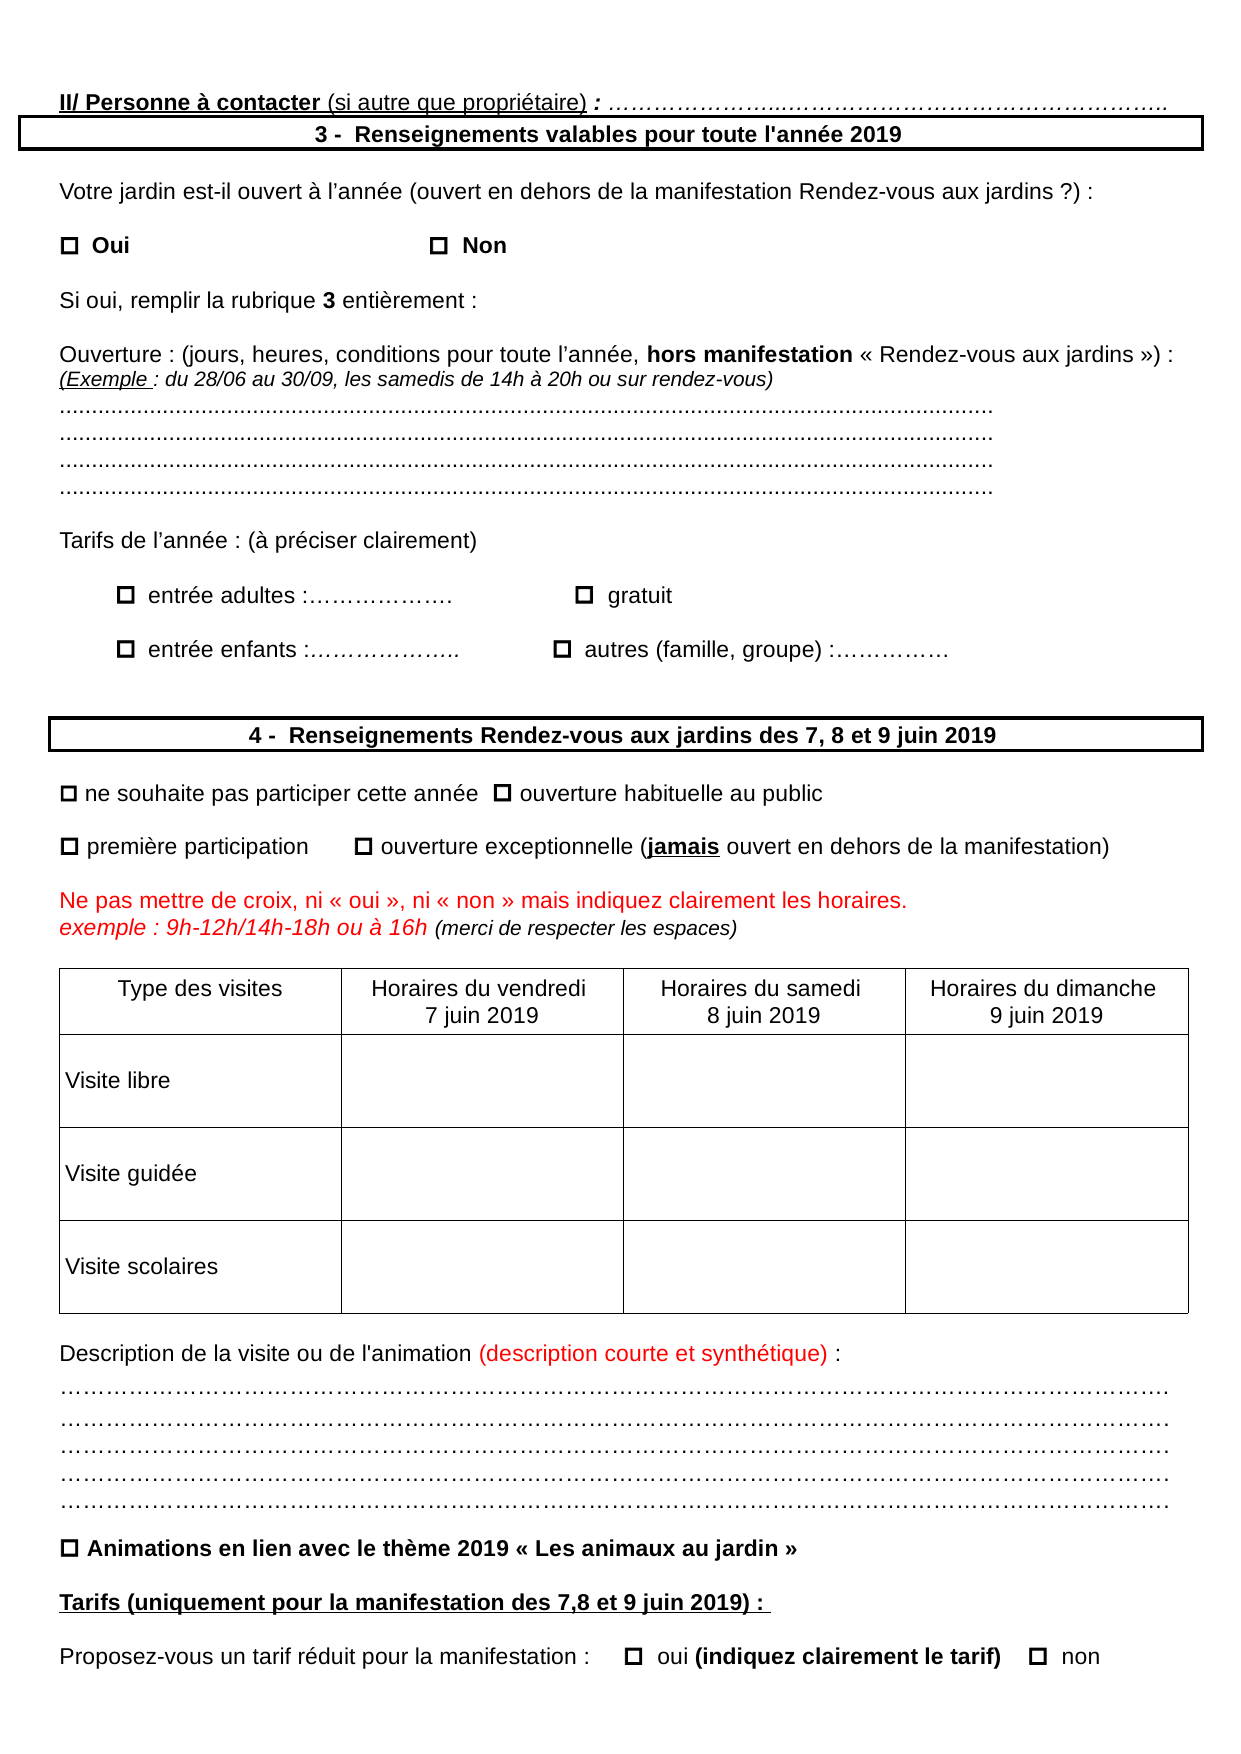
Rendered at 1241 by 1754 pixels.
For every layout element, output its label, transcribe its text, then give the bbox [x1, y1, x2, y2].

text Description de la visite ou de l'animation (description courte et synthétique) : ………………………………………………………………………………………………………………………………. [59, 1340, 1187, 1399]
table_header Horaires du dimanche 9 juin 2019 [906, 969, 1188, 1034]
table_cell Visite guidée [60, 1128, 341, 1219]
text exemple : 9h-12h/14h-18h ou à 16h (merci de respecter les espaces) [59, 914, 1187, 941]
table_cell [906, 1128, 1188, 1219]
table_cell [342, 1221, 623, 1312]
table_cell [624, 1035, 905, 1127]
table_cell [624, 1128, 905, 1219]
table_cell [906, 1221, 1188, 1312]
text ………………………………………………………………………………………………………………………………. [59, 1432, 1187, 1459]
text Si oui, remplir la rubrique 3 entièrement : [59, 286, 1187, 313]
table_cell [342, 1035, 623, 1127]
subtitle 3 - Renseignements valables pour toute l'année 2019 [21, 118, 1201, 147]
text  entrée adultes :……………….  gratuit [115, 581, 1187, 608]
table_cell Visite scolaires [60, 1221, 341, 1312]
table_header Horaires du samedi 8 juin 2019 [624, 969, 905, 1034]
text  Oui  Non [59, 232, 1187, 259]
subtitle 4 - Renseignements Rendez-vous aux jardins des 7, 8 et 9 juin 2019 [51, 720, 1201, 749]
text ………………………………………………………………………………………………………………………………. [59, 1459, 1187, 1486]
text  ne souhaite pas participer cette année  ouverture habituelle au public [59, 779, 1240, 806]
text ………………………………………………………………………………………………………………………………. [59, 1486, 1187, 1513]
text Tarifs (uniquement pour la manifestation des 7,8 et 9 juin 2019) : [59, 1588, 1187, 1615]
text  entrée enfants :………………..  autres (famille, groupe) :…………… [115, 635, 1187, 662]
text ………………………………………………………………………………………………………………………………. [59, 1405, 1187, 1432]
text  Animations en lien avec le thème 2019 « Les animaux au jardin » [59, 1534, 1187, 1561]
table_cell [624, 1221, 905, 1312]
text Votre jardin est-il ouvert à l’année (ouvert en dehors de la manifestation Rendez-vous aux jardins ?) : [59, 178, 1187, 205]
text II/ Personne à contacter (si autre que propriétaire) : …………………...………………………………………….. [59, 88, 1240, 115]
table_cell Visite libre [60, 1035, 341, 1127]
table_header Type des visites [60, 969, 341, 1034]
table_cell [342, 1128, 623, 1219]
text Tarifs de l’année : (à préciser clairement) [59, 527, 1187, 554]
text  première participation  ouverture exceptionnelle (jamais ouvert en dehors de la manifestation) [59, 832, 1187, 859]
table_header Horaires du vendredi 7 juin 2019 [342, 969, 623, 1034]
text (Exemple : du 28/06 au 30/09, les samedis de 14h à 20h ou sur rendez-vous) [59, 367, 1187, 391]
text Ne pas mettre de croix, ni « oui », ni « non » mais indiquez clairement les horaires. [59, 887, 1187, 914]
table_cell [906, 1035, 1188, 1127]
text Proposez-vous un tarif réduit pour la manifestation :  oui (indiquez clairement le tarif)  non [59, 1642, 1187, 1669]
text Ouverture : (jours, heures, conditions pour toute l’année, hors manifestation « Rendez-vous aux jardins ») : [59, 340, 1187, 367]
